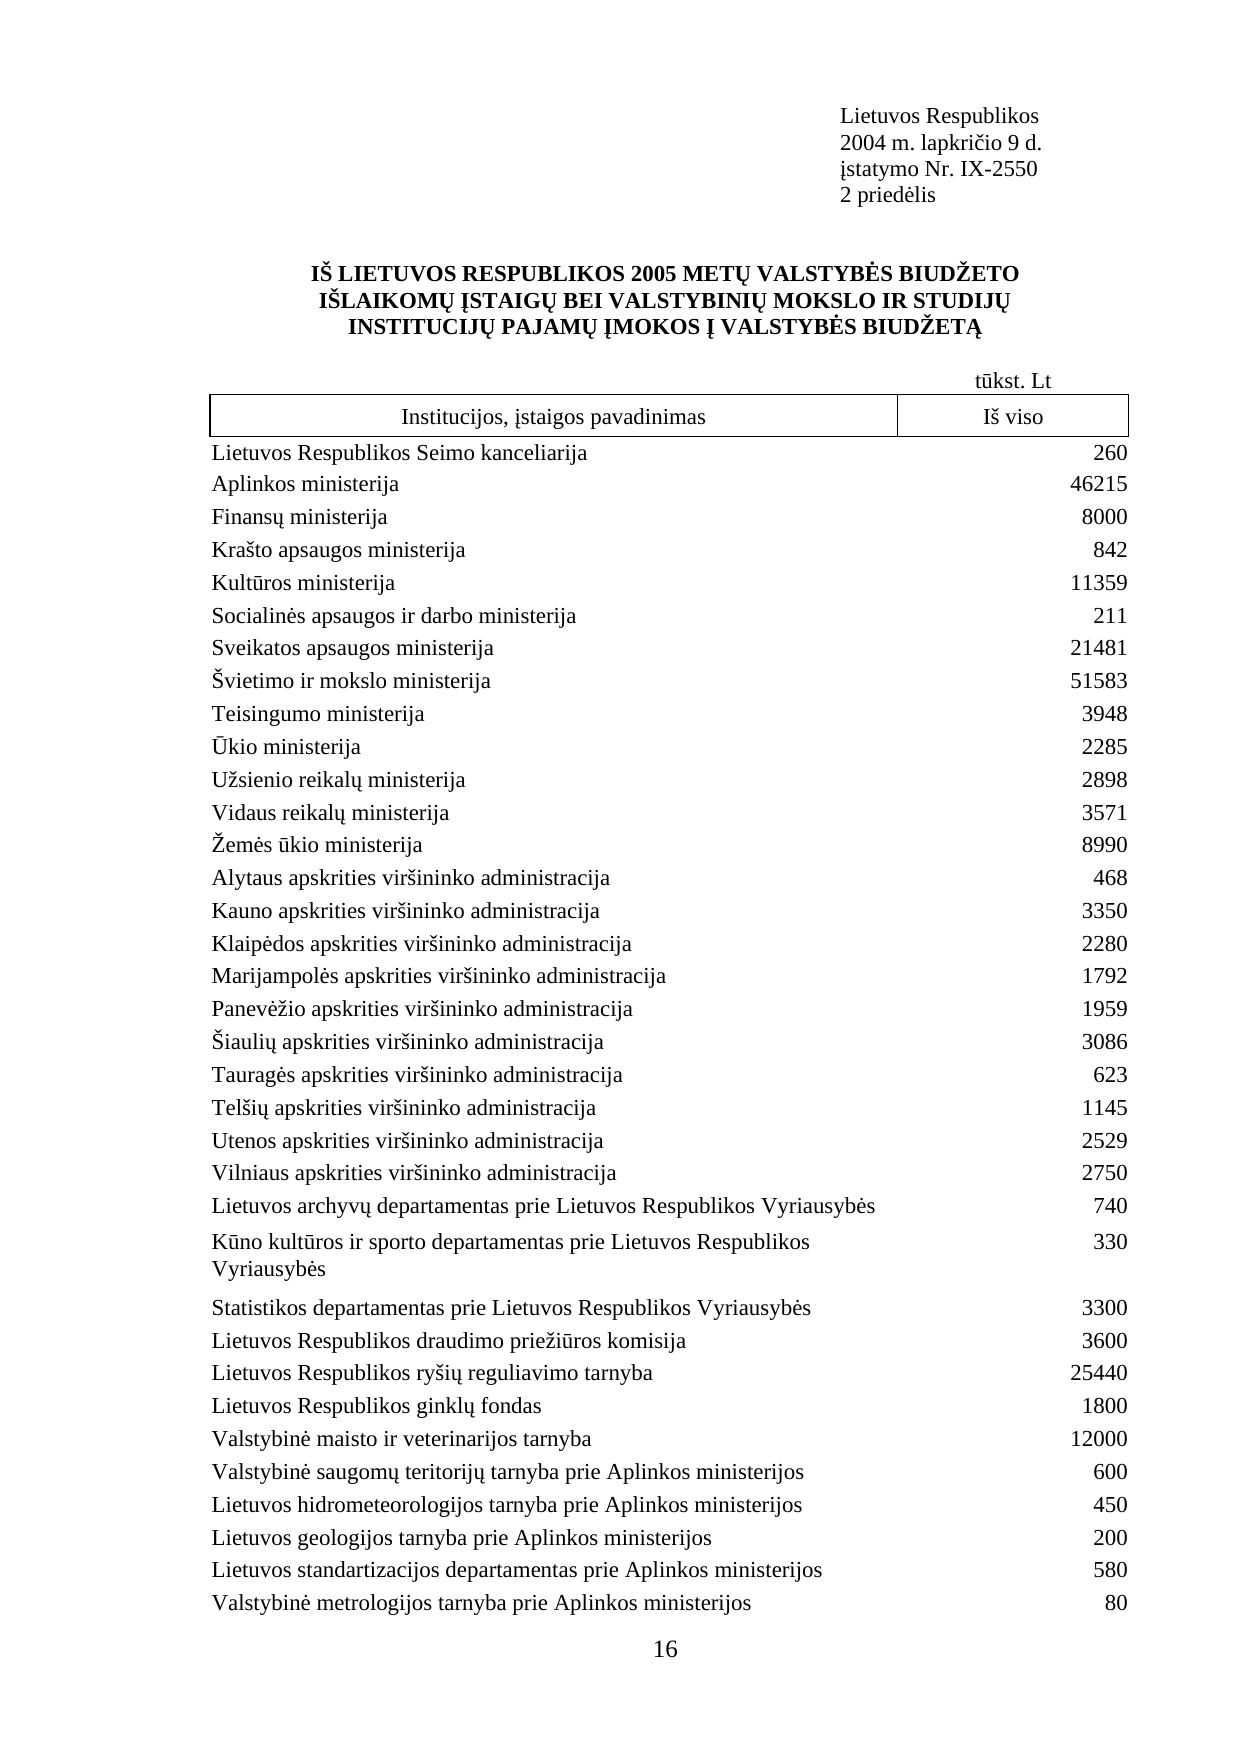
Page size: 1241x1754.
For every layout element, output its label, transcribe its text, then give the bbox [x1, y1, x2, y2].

table_cell Lietuvos hidrometeorologijos tarnyba prie Aplinkos ministerijos [210, 1489, 897, 1522]
table_cell 1800 [898, 1391, 1129, 1424]
table_cell 2285 [898, 731, 1129, 764]
table_cell Utenos apskrities viršininko administracija [210, 1125, 897, 1158]
table_cell 842 [898, 535, 1129, 567]
table_cell Vilniaus apskrities viršininko administracija [210, 1158, 897, 1191]
table_cell Kultūros ministerija [210, 568, 897, 600]
table_cell Lietuvos Respublikos Seimo kanceliarija [210, 437, 897, 469]
table_cell Teisingumo ministerija [210, 699, 897, 731]
table_cell Valstybinė metrologijos tarnyba prie Aplinkos ministerijos [210, 1588, 897, 1621]
table_cell 12000 [898, 1424, 1129, 1456]
table_cell Alytaus apskrities viršininko administracija [210, 863, 897, 896]
table_cell Aplinkos ministerija [210, 469, 897, 502]
table_cell Socialinės apsaugos ir darbo ministerija [210, 600, 897, 633]
table_cell 51583 [898, 666, 1129, 699]
table_cell Lietuvos standartizacijos departamentas prie Aplinkos ministerijos [210, 1555, 897, 1588]
table_cell Kauno apskrities viršininko administracija [210, 896, 897, 928]
table_cell 8000 [898, 502, 1129, 534]
table_cell Žemės ūkio ministerija [210, 830, 897, 863]
table_cell 8990 [898, 830, 1129, 863]
text IŠLAIKOMŲ ĮSTAIGŲ BEI VALSTYBINIŲ MOKSLO IR STUDIJŲ [210, 287, 1120, 313]
table_cell Švietimo ir mokslo ministerija [210, 666, 897, 699]
text IŠ LIETUVOS RESPUBLIKOS 2005 METŲ VALSTYBĖS BIUDŽETO [210, 260, 1120, 287]
table_cell 740 [898, 1191, 1129, 1227]
text INSTITUCIJŲ PAJAMŲ ĮMOKOS Į VALSTYBĖS BIUDŽETĄ [210, 313, 1120, 339]
table_cell 200 [898, 1522, 1129, 1555]
table_cell Valstybinė maisto ir veterinarijos tarnyba [210, 1424, 897, 1456]
table_cell 1959 [898, 994, 1129, 1027]
table_cell Lietuvos archyvų departamentas prie Lietuvos Respublikos Vyriausybės [210, 1191, 897, 1227]
table_cell Valstybinė saugomų teritorijų tarnyba prie Aplinkos ministerijos [210, 1456, 897, 1489]
table_cell Lietuvos Respublikos ryšių reguliavimo tarnyba [210, 1358, 897, 1391]
table_cell Finansų ministerija [210, 502, 897, 534]
table_cell 2898 [898, 764, 1129, 797]
table_cell 3948 [898, 699, 1129, 731]
table_cell 450 [898, 1489, 1129, 1522]
table_cell 2529 [898, 1125, 1129, 1158]
table_cell 21481 [898, 633, 1129, 666]
table_header [210, 366, 897, 394]
table_cell Institucijos, įstaigos pavadinimas [211, 395, 897, 436]
text Lietuvos Respublikos [210, 100, 1120, 129]
table_cell Klaipėdos apskrities viršininko administracija [210, 928, 897, 961]
table_header tūkst. Lt [898, 366, 1129, 394]
table_cell Lietuvos Respublikos ginklų fondas [210, 1391, 897, 1424]
text 2 priedėlis [210, 181, 1120, 208]
table_cell Vidaus reikalų ministerija [210, 797, 897, 830]
table_cell Ūkio ministerija [210, 731, 897, 764]
table_cell 211 [898, 600, 1129, 633]
table_cell Šiaulių apskrities viršininko administracija [210, 1027, 897, 1059]
table_cell 330 [898, 1227, 1129, 1292]
text įstatymo Nr. IX-2550 [210, 155, 1120, 181]
table_cell 2280 [898, 928, 1129, 961]
table_cell Telšių apskrities viršininko administracija [210, 1093, 897, 1125]
table_cell Panevėžio apskrities viršininko administracija [210, 994, 897, 1027]
table_cell Marijampolės apskrities viršininko administracija [210, 961, 897, 994]
table_cell 3300 [898, 1293, 1129, 1325]
table_cell 11359 [898, 568, 1129, 600]
table_cell 1145 [898, 1093, 1129, 1125]
table_cell Krašto apsaugos ministerija [210, 535, 897, 567]
table_cell Lietuvos geologijos tarnyba prie Aplinkos ministerijos [210, 1522, 897, 1555]
table_cell 25440 [898, 1358, 1129, 1391]
table_cell 3086 [898, 1027, 1129, 1059]
table_cell 3600 [898, 1325, 1129, 1358]
table_cell 1792 [898, 961, 1129, 994]
table_cell Sveikatos apsaugos ministerija [210, 633, 897, 666]
table_cell 468 [898, 863, 1129, 896]
table_cell Tauragės apskrities viršininko administracija [210, 1060, 897, 1092]
table_cell Lietuvos Respublikos draudimo priežiūros komisija [210, 1325, 897, 1358]
table_cell 46215 [898, 469, 1129, 502]
table_cell 3571 [898, 797, 1129, 830]
table_cell Iš viso [898, 395, 1128, 436]
table_cell 600 [898, 1456, 1129, 1489]
table_cell Užsienio reikalų ministerija [210, 764, 897, 797]
table_cell 80 [898, 1588, 1129, 1621]
table_cell 260 [898, 437, 1129, 469]
table_cell 580 [898, 1555, 1129, 1588]
table_cell 623 [898, 1060, 1129, 1092]
table_cell Kūno kultūros ir sporto departamentas prie Lietuvos Respublikos Vyriausybės [210, 1227, 897, 1292]
table_cell 2750 [898, 1158, 1129, 1191]
text 2004 m. lapkričio 9 d. [210, 129, 1120, 155]
table_cell Statistikos departamentas prie Lietuvos Respublikos Vyriausybės [210, 1293, 897, 1325]
table_cell 3350 [898, 896, 1129, 928]
